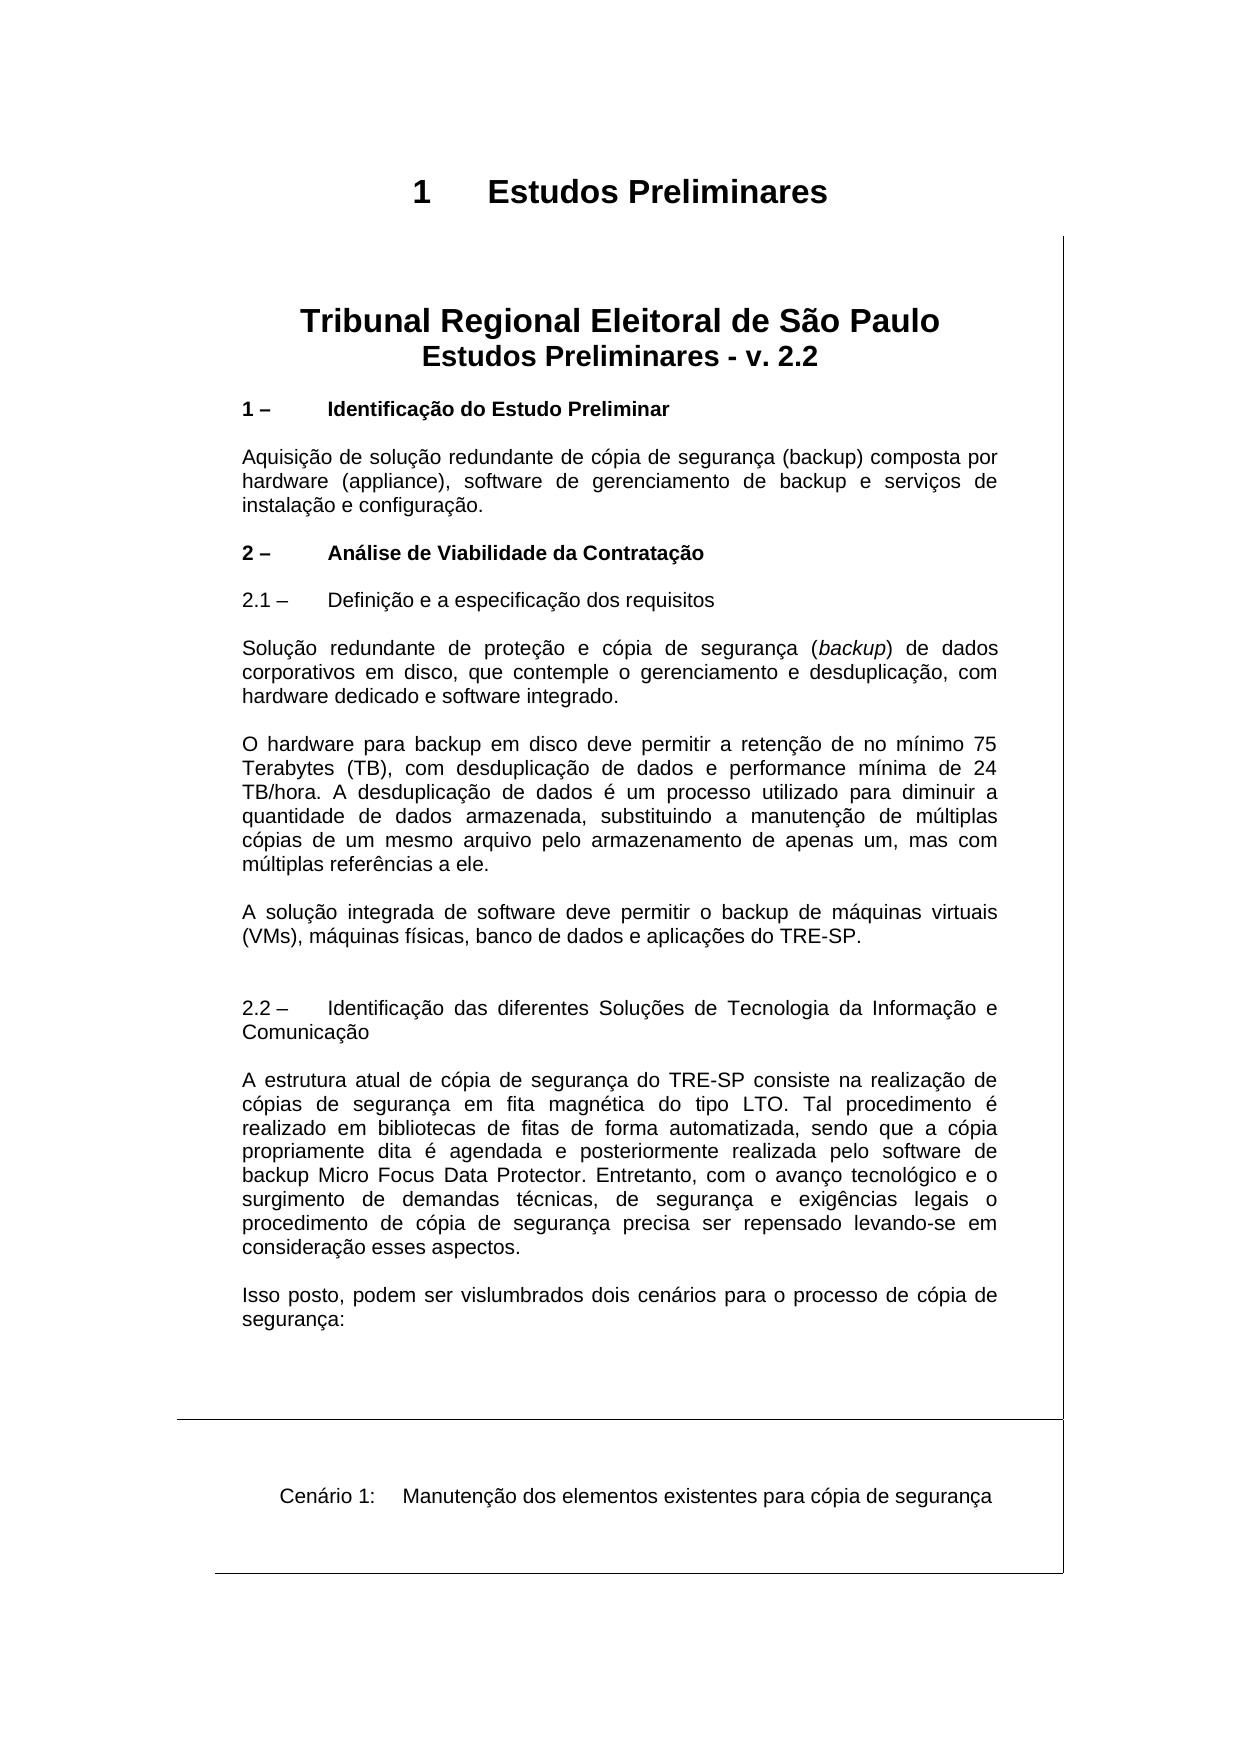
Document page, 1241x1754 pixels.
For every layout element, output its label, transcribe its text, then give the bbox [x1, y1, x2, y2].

list Definição e a especificação dos requisitos [177, 588, 1063, 612]
text Tribunal Regional Eleitoral de São Paulo [177, 236, 1063, 339]
text Aquisição de solução redundante de cópia de segurança (backup) composta por hardware (appliance), software de gerenciamento de backup e serviços de instalação e configuração. [177, 444, 1063, 516]
text Estudos Preliminares - v. 2.2 [177, 339, 1063, 373]
list Estudos Preliminares [177, 173, 1063, 211]
text Isso posto, podem ser vislumbrados dois cenários para o processo de cópia de segurança: [177, 1283, 1063, 1331]
text O hardware para backup em disco deve permitir a retenção de no mínimo 75 Terabytes (TB), com desduplicação de dados e performance mínima de 24 TB/hora. A desduplicação de dados é um processo utilizado para diminuir a quantidade de dados armazenada, substituindo a manutenção de múltiplas cópias de um mesmo arquivo pelo armazenamento de apenas um, mas com múltiplas referências a ele. [177, 732, 1063, 876]
text A solução integrada de software deve permitir o backup de máquinas virtuais (VMs), máquinas físicas, banco de dados e aplicações do TRE-SP. [177, 900, 1063, 948]
text A estrutura atual de cópia de segurança do TRE-SP consiste na realização de cópias de segurança em fita magnética do tipo LTO. Tal procedimento é realizado em bibliotecas de fitas de forma automatizada, sendo que a cópia propriamente dita é agendada e posteriormente realizada pelo software de backup Micro Focus Data Protector. Entretanto, com o avanço tecnológico e o surgimento de demandas técnicas, de segurança e exigências legais o procedimento de cópia de segurança precisa ser repensado levando-se em consideração esses aspectos. [177, 1067, 1063, 1259]
list Análise de Viabilidade da Contratação [177, 540, 1063, 564]
list Manutenção dos elementos existentes para cópia de segurança [215, 1419, 1063, 1573]
list Identificação do Estudo Preliminar [177, 397, 1063, 421]
list Identificação das diferentes Soluções de Tecnologia da Informação e Comunicação [177, 996, 1063, 1043]
text Solução redundante de proteção e cópia de segurança (backup) de dados corporativos em disco, que contemple o gerenciamento e desduplicação, com hardware dedicado e software integrado. [177, 636, 1063, 708]
